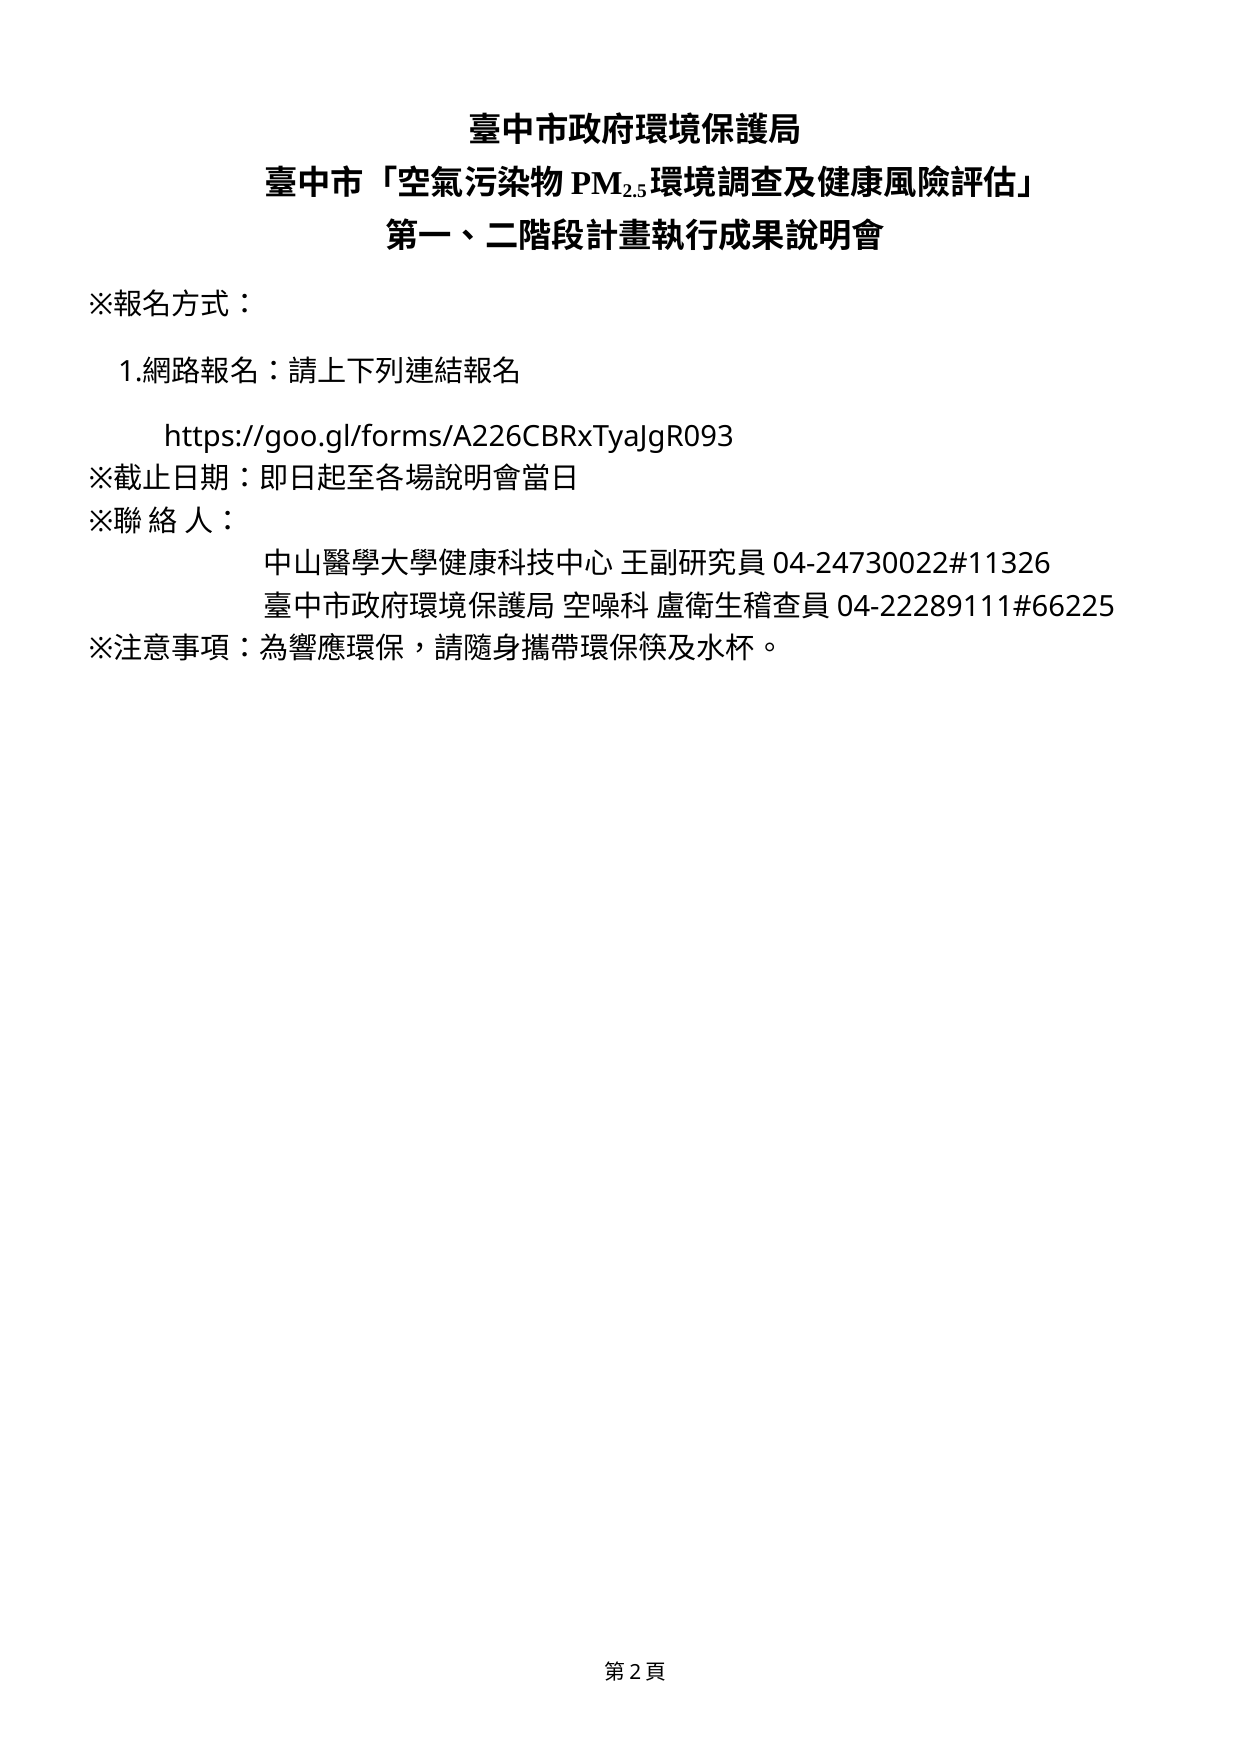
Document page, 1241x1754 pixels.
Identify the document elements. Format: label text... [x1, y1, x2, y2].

text 第一、二階段計畫執行成果說明會 [89, 214, 1181, 255]
text ※注意事項：為響應環保，請隨身攜帶環保筷及水杯。 [89, 624, 1181, 667]
text ※截止日期：即日起至各場說明會當日 [89, 455, 1181, 497]
text ※報名方式： [89, 280, 1181, 323]
text 中山醫學大學健康科技中心 王副研究員 04-24730022#11326 [264, 540, 1181, 582]
text 臺中市「空氣污染物PM2.5環境調查及健康風險評估」 [133, 161, 1181, 202]
text https://goo.gl/forms/A226CBRxTyaJgR093 [164, 415, 1181, 455]
text ※聯 絡 人： [89, 497, 1181, 540]
text 1.網路報名：請上下列連結報名 [89, 348, 1181, 390]
text 臺中市政府環境保護局 [89, 108, 1181, 149]
text 臺中市政府環境保護局 空噪科 盧衛生稽查員04-22289111#66225 [264, 582, 1181, 624]
